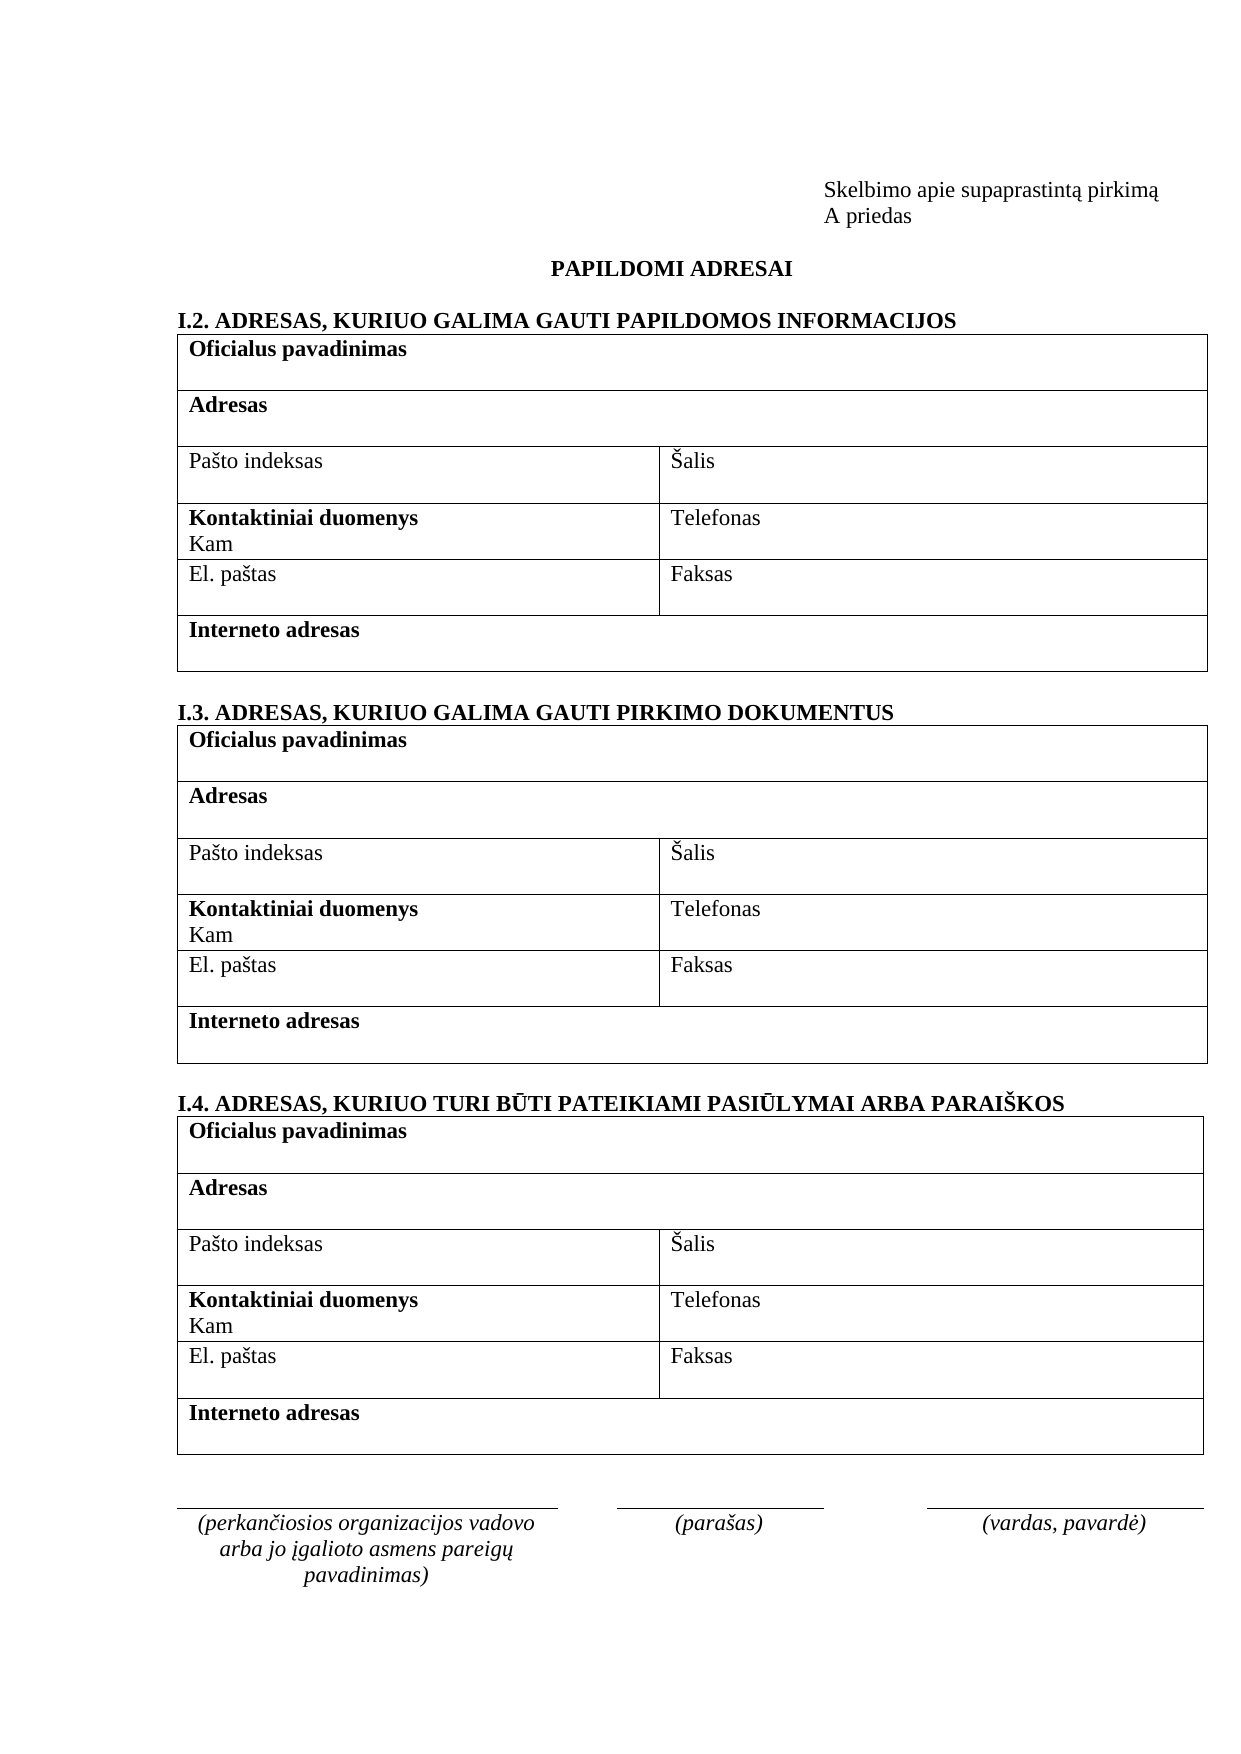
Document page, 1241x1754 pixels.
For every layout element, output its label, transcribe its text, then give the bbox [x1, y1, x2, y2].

table_cell El. paštas [178, 951, 659, 1006]
table_cell [861, 1455, 1204, 1507]
table_cell (parašas) [617, 1509, 823, 1588]
table_header Oficialus pavadinimas [178, 726, 1207, 781]
table_cell [824, 1508, 927, 1588]
table_cell Kontaktiniai duomenys Kam [178, 895, 659, 950]
table_cell Faksas [660, 1342, 1203, 1397]
table_cell Telefonas [660, 1286, 1203, 1341]
table_cell Telefonas [660, 504, 1207, 559]
table_cell Interneto adresas [178, 1399, 1203, 1454]
text PAPILDOMI ADRESAI [162, 255, 1181, 281]
table_cell Interneto adresas [178, 616, 1207, 671]
table_cell [824, 1455, 861, 1507]
table_cell Pašto indeksas [178, 839, 659, 894]
table_cell [558, 1508, 617, 1588]
table_cell El. paštas [178, 1342, 659, 1397]
table_header Skelbimo apie supaprastintą pirkimą [809, 118, 1207, 202]
table_cell [617, 1455, 823, 1507]
table_header Oficialus pavadinimas [178, 1117, 1203, 1172]
table_cell A priedas [809, 202, 1207, 228]
table_cell Adresas [178, 782, 1207, 837]
table_cell Šalis [660, 1230, 1203, 1285]
table_cell Adresas [178, 1174, 1203, 1229]
table_cell Kontaktiniai duomenys Kam [178, 1286, 659, 1341]
table_cell Pašto indeksas [178, 1230, 659, 1285]
table_cell Interneto adresas [178, 1007, 1207, 1062]
table_cell Faksas [660, 560, 1207, 615]
table_cell (perkančiosios organizacijos vadovo arba jo įgalioto asmens pareigų pavadinimas) [177, 1509, 558, 1588]
table_cell Telefonas [660, 895, 1207, 950]
table_cell [558, 1455, 617, 1507]
table_cell Šalis [660, 447, 1207, 502]
table_cell Adresas [178, 391, 1207, 446]
table_cell [177, 1455, 558, 1507]
text I.3. ADRESAS, KURIUO GALIMA GAUTI PIRKIMO DOKUMENTUS [177, 699, 1240, 725]
table_cell El. paštas [178, 560, 659, 615]
table_cell Kontaktiniai duomenys Kam [178, 504, 659, 559]
table_cell Pašto indeksas [178, 447, 659, 502]
text I.2. ADRESAS, KURIUO GALIMA GAUTI PAPILDOMOS INFORMACIJOS [177, 307, 1240, 334]
table_header Oficialus pavadinimas [178, 335, 1207, 390]
text I.4. ADRESAS, KURIUO TURI BŪTI PATEIKIAMI PASIŪLYMAI ARBA PARAIŠKOS [177, 1090, 1240, 1116]
table_cell Faksas [660, 951, 1207, 1006]
table_cell Šalis [660, 839, 1207, 894]
table_cell (vardas, pavardė) [927, 1509, 1204, 1588]
